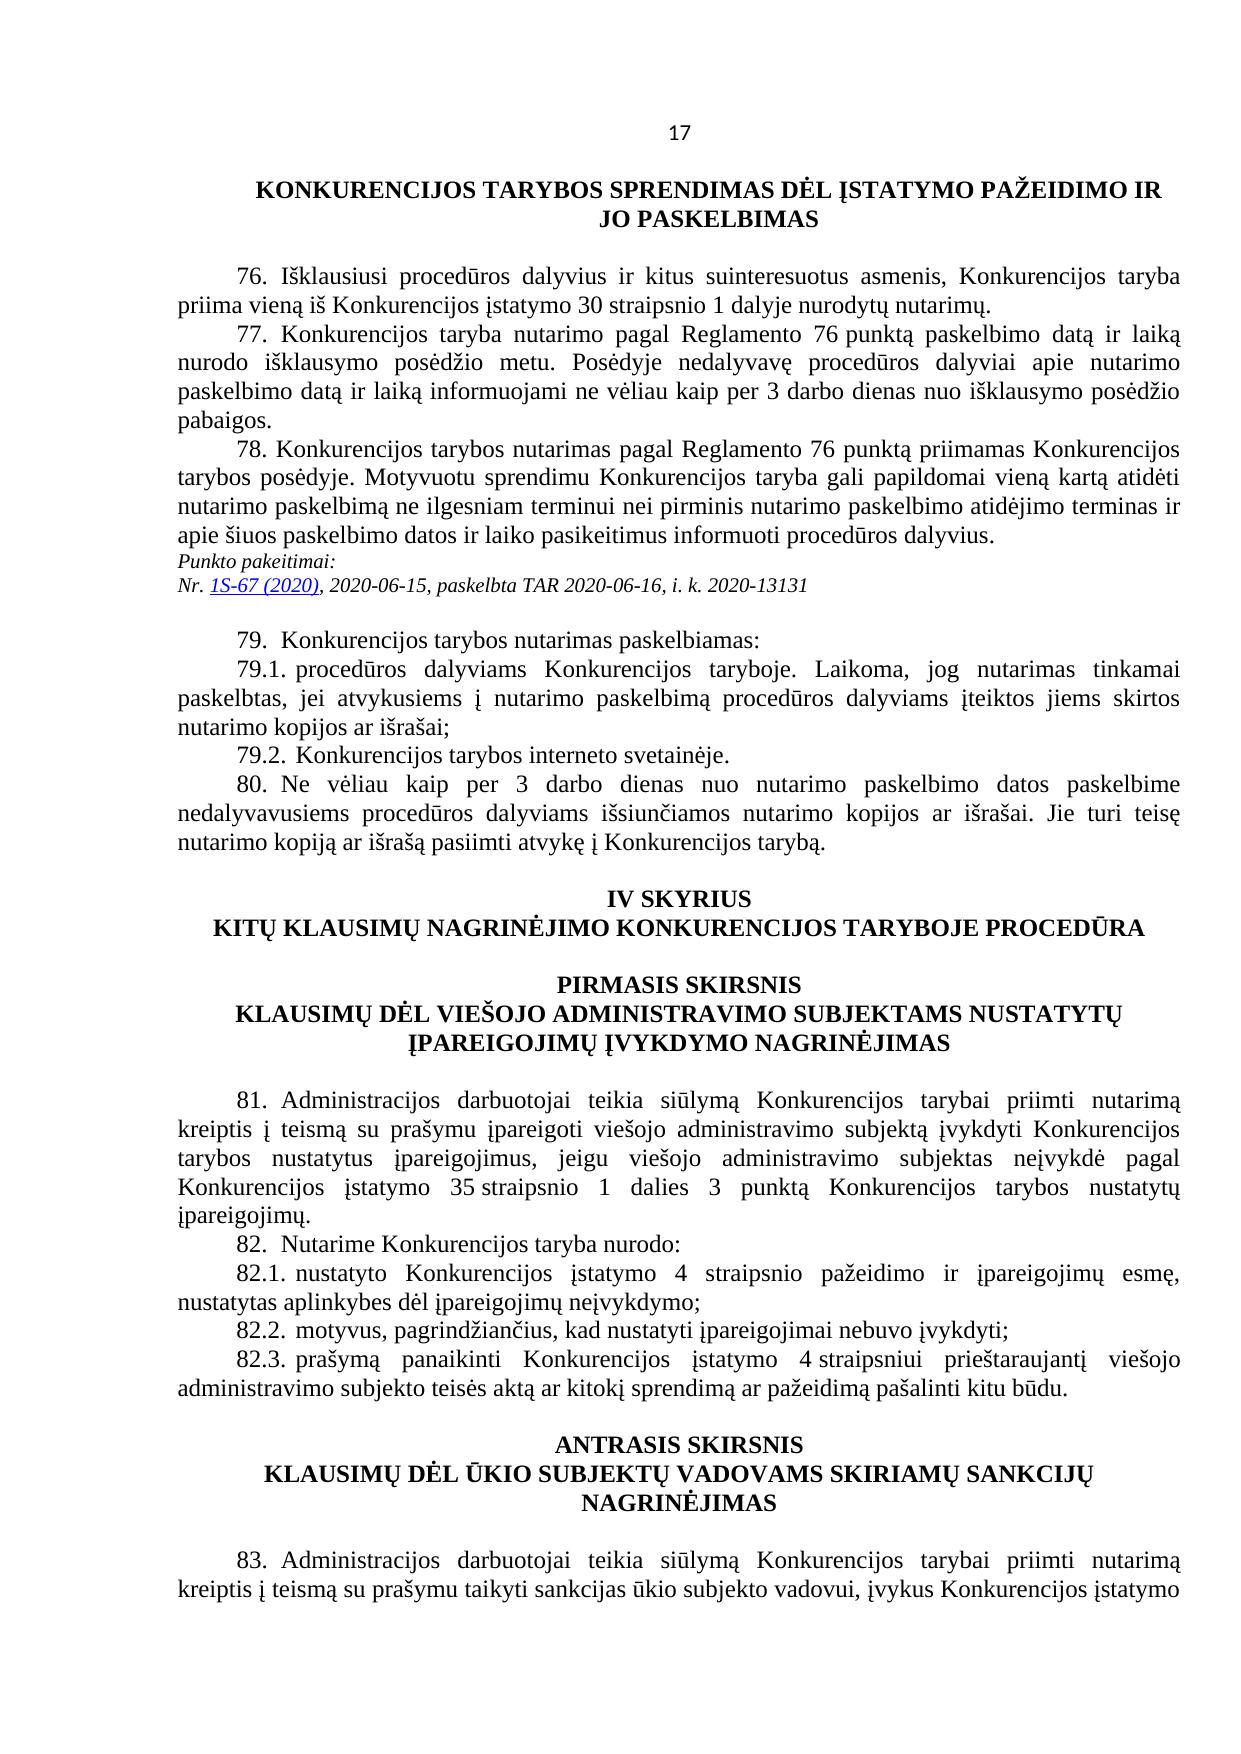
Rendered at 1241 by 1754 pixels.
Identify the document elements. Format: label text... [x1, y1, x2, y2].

text 76. Išklausiusi procedūros dalyvius ir kitus suinteresuotus asmenis, Konkurencijos taryba priima vieną iš Konkurencijos įstatymo 30 straipsnio 1 dalyje nurodytų nutarimų. [177, 261, 1181, 319]
text 79.1. procedūros dalyviams Konkurencijos taryboje. Laikoma, jog nutarimas tinkamai paskelbtas, jei atvykusiems į nutarimo paskelbimą procedūros dalyviams įteiktos jiems skirtos nutarimo kopijos ar išrašai; [177, 654, 1181, 741]
text KITŲ KLAUSIMŲ NAGRINĖJIMO KONKURENCIJOS TARYBOJE PROCEDŪRA [177, 913, 1181, 942]
text IV SKYRIUS [177, 884, 1181, 913]
text 80. Ne vėliau kaip per 3 darbo dienas nuo nutarimo paskelbimo datos paskelbime nedalyvavusiems procedūros dalyviams išsiunčiamos nutarimo kopijos ar išrašai. Jie turi teisę nutarimo kopiją ar išrašą pasiimti atvykę į Konkurencijos tarybą. [177, 769, 1181, 856]
text 83. Administracijos darbuotojai teikia siūlymą Konkurencijos tarybai priimti nutarimą kreiptis į teismą su prašymu taikyti sankcijas ūkio subjekto vadovui, įvykus Konkurencijos įstatymo [177, 1546, 1181, 1603]
text 79.2. Konkurencijos tarybos interneto svetainėje. [177, 741, 1181, 769]
text 82. Nutarime Konkurencijos taryba nurodo: [177, 1229, 1181, 1258]
text KONKURENCIJOS TARYBOS SPRENDIMAS DĖL ĮSTATYMO PAŽEIDIMO IR JO PASKELBIMAS [236, 175, 1181, 232]
text 78. Konkurencijos tarybos nutarimas pagal Reglamento 76 punktą priimamas Konkurencijos tarybos posėdyje. Motyvuotu sprendimu Konkurencijos taryba gali papildomai vieną kartą atidėti nutarimo paskelbimą ne ilgesniam terminui nei pirminis nutarimo paskelbimo atidėjimo terminas ir apie šiuos paskelbimo datos ir laiko pasikeitimus informuoti procedūros dalyvius. [177, 434, 1181, 549]
text ANTRASIS SKIRSNIS [177, 1431, 1181, 1459]
text 82.1. nustatyto Konkurencijos įstatymo 4 straipsnio pažeidimo ir įpareigojimų esmę, nustatytas aplinkybes dėl įpareigojimų neįvykdymo; [177, 1258, 1181, 1316]
text Punkto pakeitimai: [177, 549, 1181, 573]
text KLAUSIMŲ DĖL VIEŠOJO ADMINISTRAVIMO SUBJEKTAMS NUSTATYTŲ ĮPAREIGOJIMŲ ĮVYKDYMO NAGRINĖJIMAS [177, 999, 1181, 1057]
text 82.2. motyvus, pagrindžiančius, kad nustatyti įpareigojimai nebuvo įvykdyti; [177, 1316, 1181, 1344]
text 81. Administracijos darbuotojai teikia siūlymą Konkurencijos tarybai priimti nutarimą kreiptis į teismą su prašymu įpareigoti viešojo administravimo subjektą įvykdyti Konkurencijos tarybos nustatytus įpareigojimus, jeigu viešojo administravimo subjektas neįvykdė pagal Konkurencijos įstatymo 35 straipsnio 1 dalies 3 punktą Konkurencijos tarybos nustatytų įpareigojimų. [177, 1086, 1181, 1229]
text 79. Konkurencijos tarybos nutarimas paskelbiamas: [177, 626, 1181, 654]
text 82.3. prašymą panaikinti Konkurencijos įstatymo 4 straipsniui prieštaraujantį viešojo administravimo subjekto teisės aktą ar kitokį sprendimą ar pažeidimą pašalinti kitu būdu. [177, 1344, 1181, 1402]
text PIRMASIS SKIRSNIS [177, 971, 1181, 999]
text 77. Konkurencijos taryba nutarimo pagal Reglamento 76 punktą paskelbimo datą ir laiką nurodo išklausymo posėdžio metu. Posėdyje nedalyvavę procedūros dalyviai apie nutarimo paskelbimo datą ir laiką informuojami ne vėliau kaip per 3 darbo dienas nuo išklausymo posėdžio pabaigos. [177, 319, 1181, 434]
text Nr. 1S-67 (2020), 2020-06-15, paskelbta TAR 2020-06-16, i. k. 2020-13131 [177, 573, 1181, 597]
text KLAUSIMŲ DĖL ŪKIO SUBJEKTŲ VADOVAMS SKIRIAMŲ SANKCIJŲ NAGRINĖJIMAS [177, 1459, 1181, 1517]
